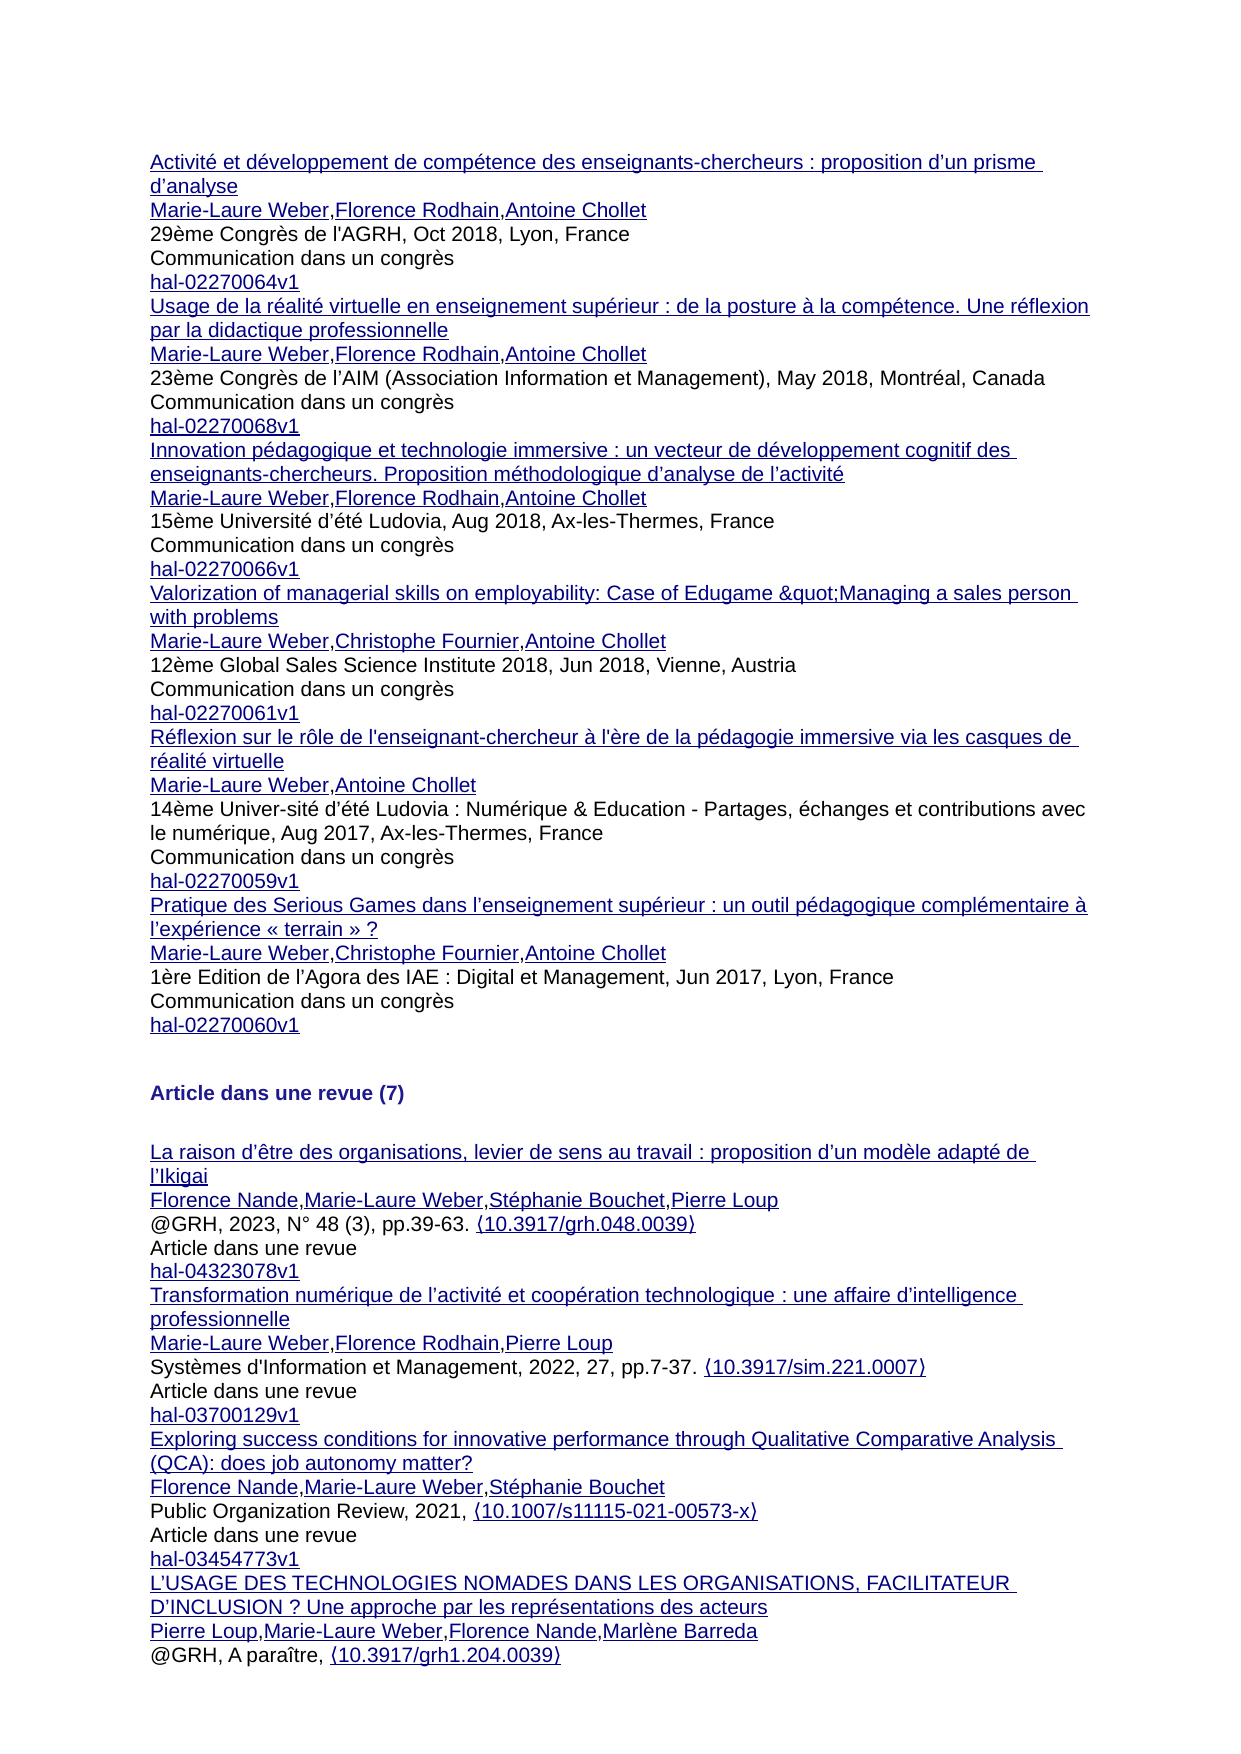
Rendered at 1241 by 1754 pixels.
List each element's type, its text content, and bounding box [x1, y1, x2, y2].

subtitle Article dans une revue (7) [150, 1081, 1090, 1105]
table_cell L’USAGE DES TECHNOLOGIES NOMADES DANS LES ORGANISATIONS, FACILITATEUR D’INCLUSION ? Une approche par les représentations des acteurs Pierre Loup,Marie-Laure Weber,Florence Nande,Marlène Barreda @GRH, A paraître, ⟨10.3917/grh1.204.0039⟩ [150, 1571, 1090, 1667]
table_cell Exploring success conditions for innovative performance through Qualitative Comparative Analysis (QCA): does job autonomy matter? Florence Nande,Marie-Laure Weber,Stéphanie Bouchet Public Organization Review, 2021, ⟨10.1007/s11115-021-00573-x⟩ Article dans une revue hal-03454773v1 [150, 1427, 1090, 1571]
table_cell Usage de la réalité virtuelle en enseignement supérieur : de la posture à la compétence. Une réflexion [150, 294, 1090, 315]
table_header La raison d’être des organisations, levier de sens au travail : proposition d’un modèle adapté de l’Ikigai Florence Nande,Marie-Laure Weber,Stéphanie Bouchet,Pierre Loup @GRH, 2023, N° 48 (3), pp.39-63. ⟨10.3917/grh.048.0039⟩ Article dans une revue hal-04323078v1 [150, 1140, 1090, 1283]
table_cell Valorization of managerial skills on employability: Case of Edugame &quot;Managing a sales person with problems Marie-Laure Weber,Christophe Fournier,Antoine Chollet 12ème Global Sales Science Institute 2018, Jun 2018, Vienne, Austria Communication dans un congrès hal-02270061v1 [150, 581, 1090, 725]
table_cell Réflexion sur le rôle de l'enseignant-chercheur à l'ère de la pédagogie immersive via les casques de réalité virtuelle Marie-Laure Weber,Antoine Chollet 14ème Univer-sité d’été Ludovia : Numérique & Education - Partages, échanges et contributions avec le numérique, Aug 2017, Ax-les-Thermes, France Communication dans un congrès hal-02270059v1 [150, 725, 1090, 893]
table_cell Transformation numérique de l’activité et coopération technologique : une affaire d’intelligence professionnelle Marie-Laure Weber,Florence Rodhain,Pierre Loup Systèmes d'Information et Management, 2022, 27, pp.7-37. ⟨10.3917/sim.221.0007⟩ Article dans une revue hal-03700129v1 [150, 1283, 1090, 1427]
table_cell Pratique des Serious Games dans l’enseignement supérieur : un outil pédagogique complémentaire à l’expérience « terrain » ? Marie-Laure Weber,Christophe Fournier,Antoine Chollet 1ère Edition de l’Agora des IAE : Digital et Management, Jun 2017, Lyon, France Communication dans un congrès hal-02270060v1 [150, 893, 1090, 1036]
table_cell Activité et développement de compétence des enseignants-chercheurs : proposition d’un prisme d’analyse Marie-Laure Weber,Florence Rodhain,Antoine Chollet 29ème Congrès de l'AGRH, Oct 2018, Lyon, France Communication dans un congrès hal-02270064v1 [150, 150, 1090, 294]
table_cell Innovation pédagogique et technologie immersive : un vecteur de développement cognitif des enseignants-chercheurs. Proposition méthodologique d’analyse de l’activité Marie-Laure Weber,Florence Rodhain,Antoine Chollet 15ème Université d’été Ludovia, Aug 2018, Ax-les-Thermes, France Communication dans un congrès hal-02270066v1 [150, 438, 1090, 581]
table_cell par la didactique professionnelle Marie-Laure Weber,Florence Rodhain,Antoine Chollet 23ème Congrès de l’AIM (Association Information et Management), May 2018, Montréal, Canada Communication dans un congrès hal-02270068v1 [150, 316, 1090, 437]
